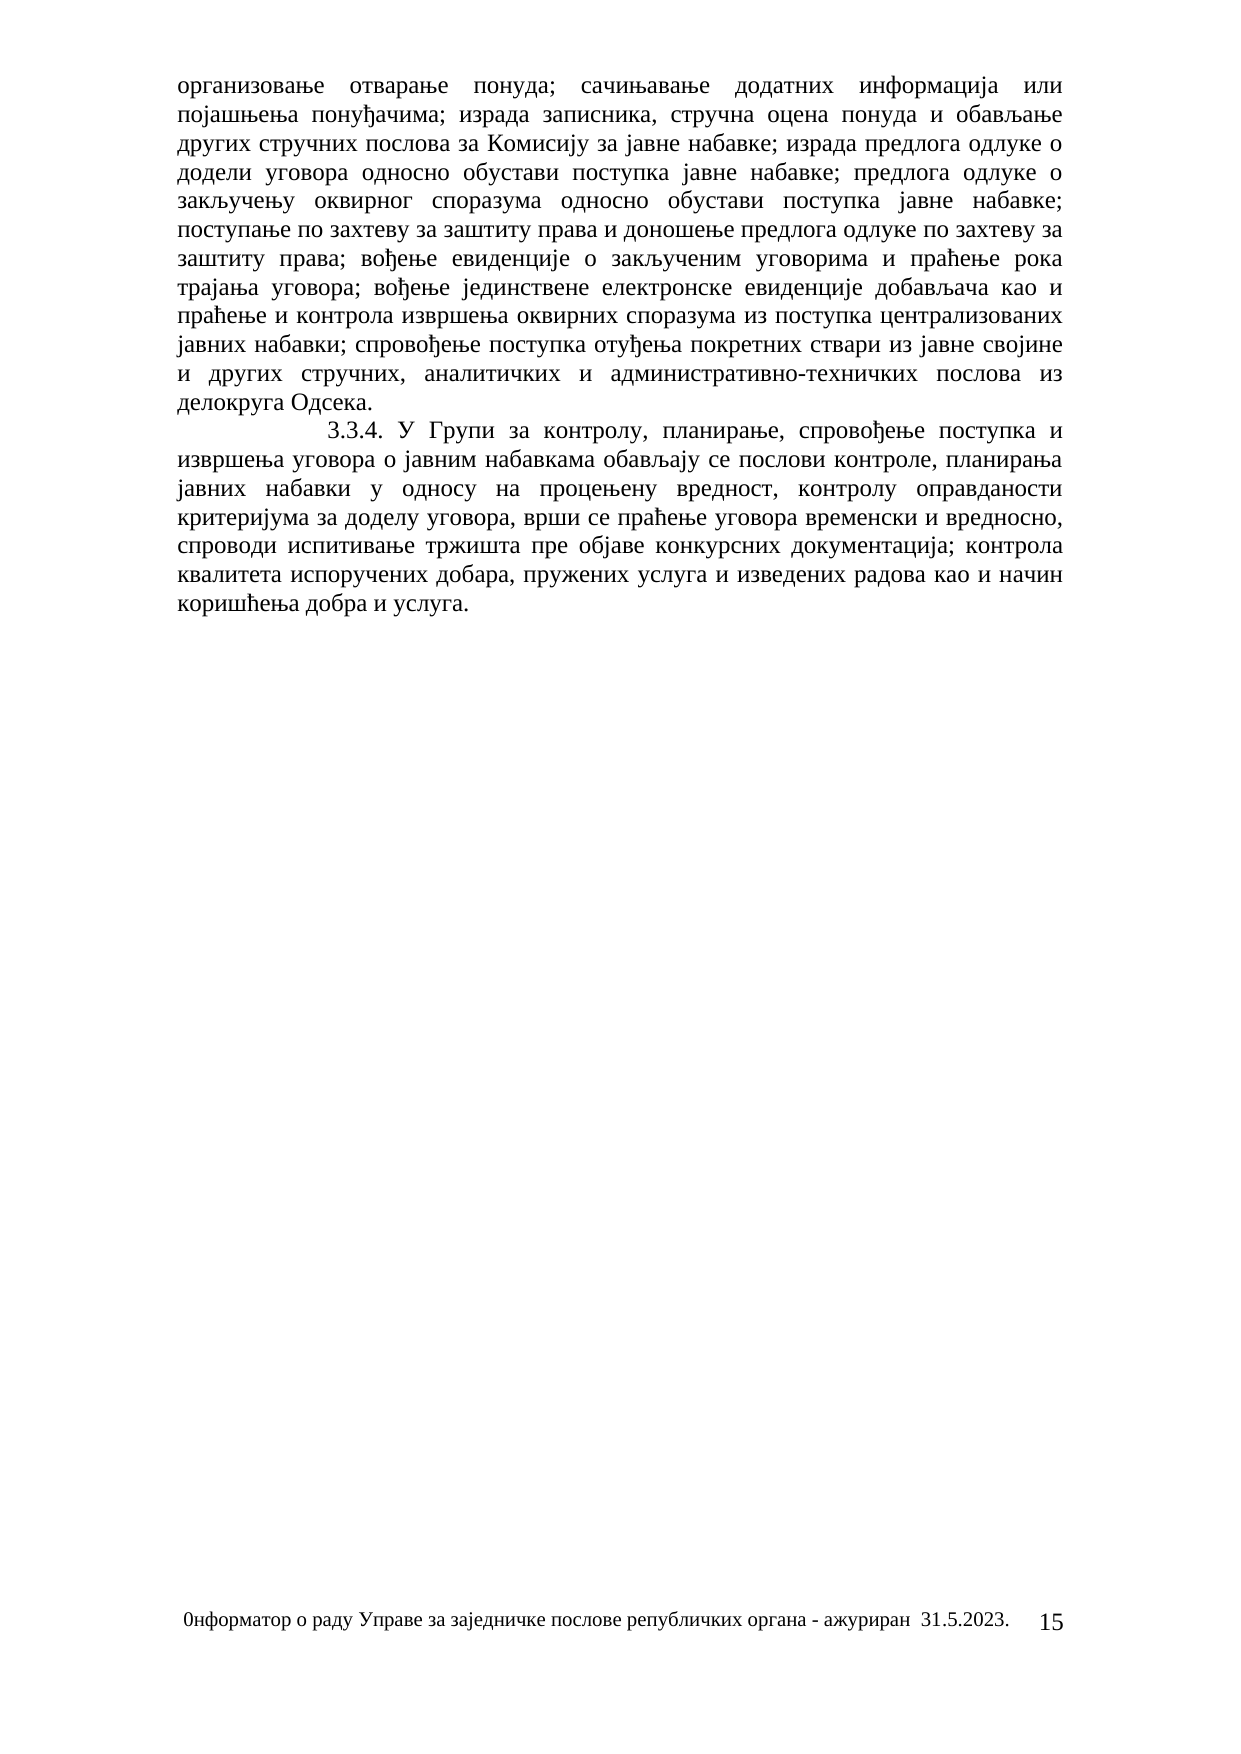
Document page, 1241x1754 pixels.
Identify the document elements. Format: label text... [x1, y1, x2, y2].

text организовање отварање понуда; сачињавање додатних информација или појашњења понуђачима; израда записника, стручна оцена понуда и обављање других стручних послова за Комисију за јавне набавке; израда предлога одлуке о додели уговора односно обустави поступка јавне набавке; предлога одлуке о закључењу оквирног споразума односно обустави поступка јавне набавке; поступање по захтеву за заштиту права и доношење предлога одлуке по захтеву за заштиту права; вођење евиденције о закљученим уговорима и праћење рока трајања уговора; вођење јединствене електронске евиденције добављача као и праћење и контрола извршења оквирних споразума из поступка централизованих јавних набавки; спровођење поступка отуђења покретних ствари из јавне својине и других стручних, аналитичких и административно-техничких послова из делокруга Одсека. [177, 71, 1063, 416]
text 3.3.4. У Групи за контролу, планирање, спровођење поступка и извршења уговора о јавним набавкама обављају се послови контроле, планирања јавних набавки у односу на процењену вредност, контролу оправданости критеријума за доделу уговора, врши се праћење уговора временски и вредносно, спроводи испитивање тржишта пре објаве конкурсних документација; контрола квалитета испоручених добара, пружених услуга и изведених радова као и начин коришћења добра и услуга. [177, 416, 1063, 617]
